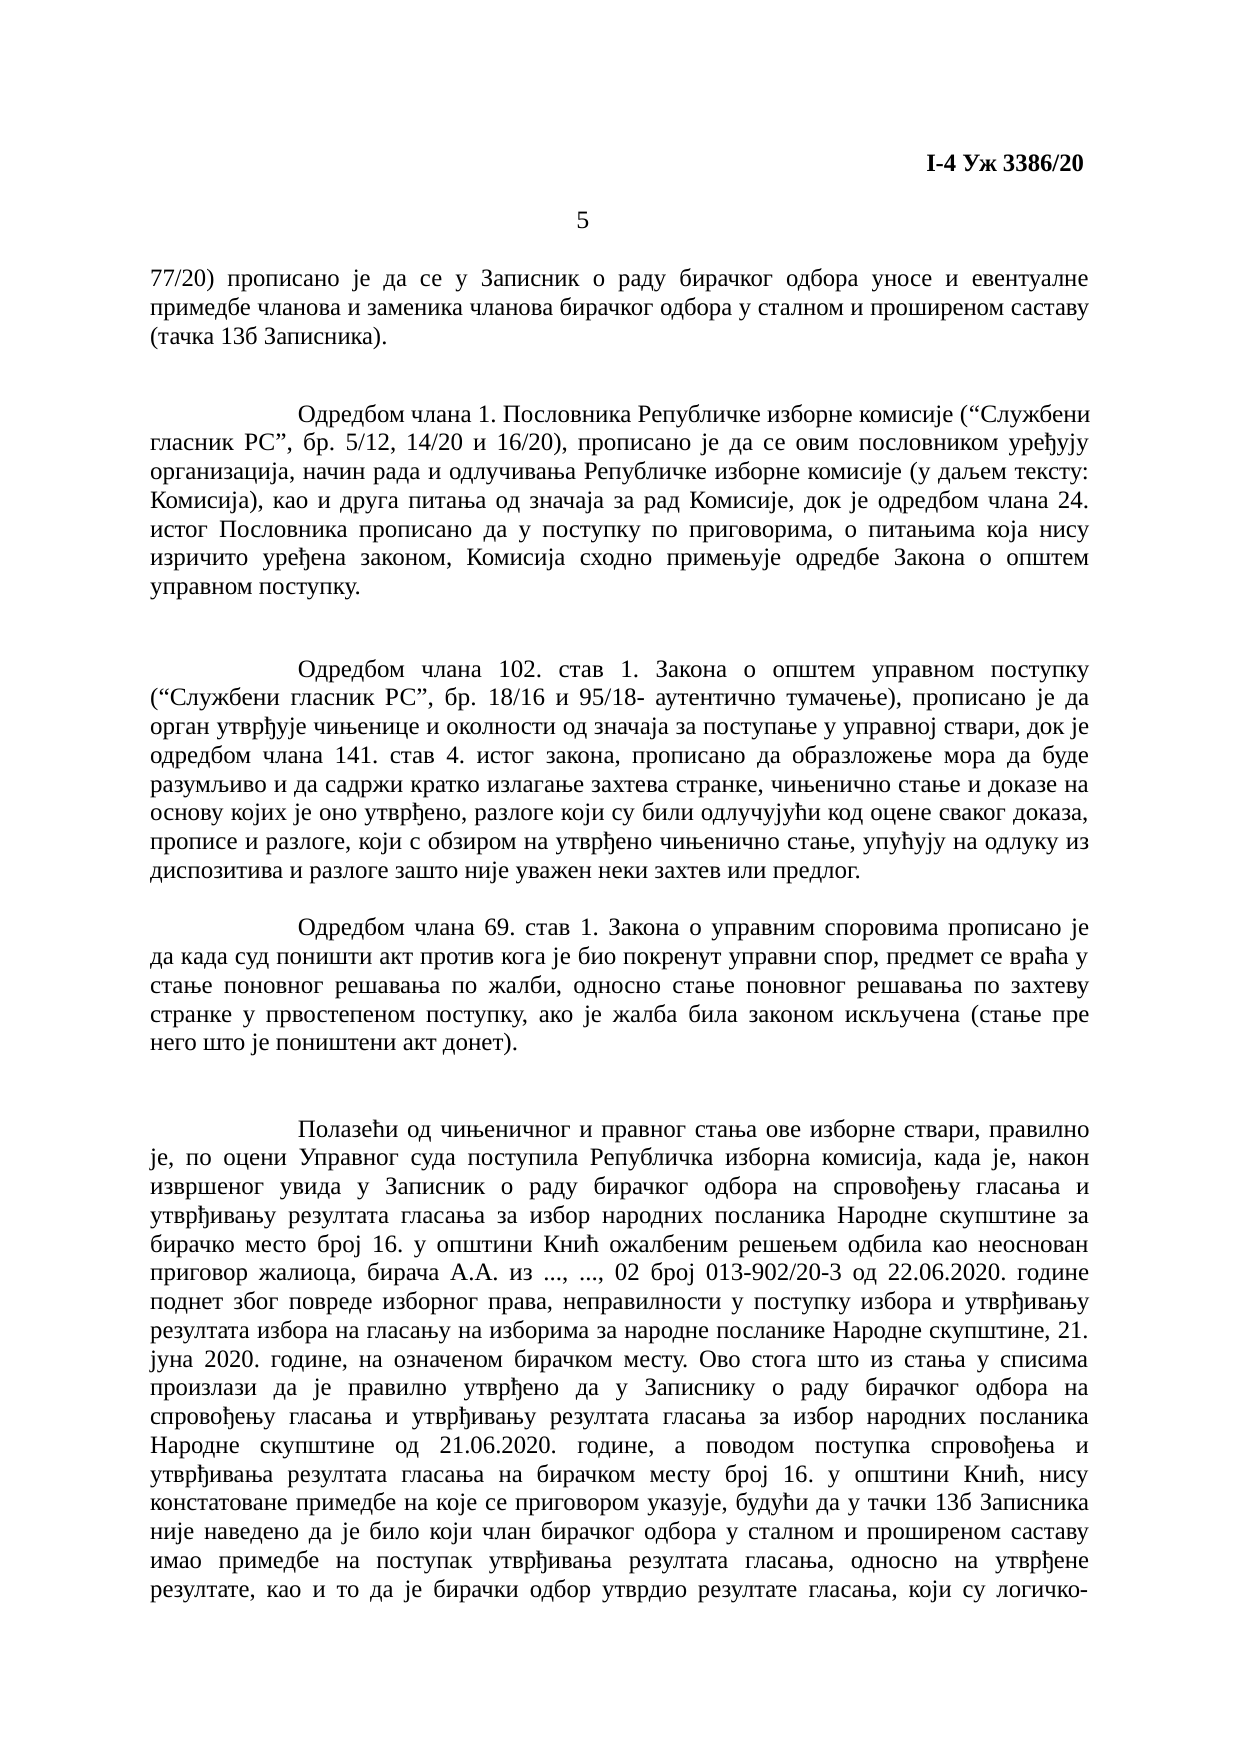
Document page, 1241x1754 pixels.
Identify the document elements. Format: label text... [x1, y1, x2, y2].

text 77/20) прописано је да се у Записник о раду бирачког одбора уносе и евентуалне примедбе чланова и заменика чланова бирачког одбора у сталном и проширеном саставу (тачка 13б Записника). [150, 263, 1090, 349]
text Одредбом члана 102. став 1. Закона о општем управном поступку (“Службени гласник РС”, бр. 18/16 и 95/18- аутентично тумачење), прописано је да орган утврђује чињенице и околности од значаја за поступање у управној ствари, док је одредбом члана 141. став 4. истог закона, прописано да образложење мора да буде разумљиво и да садржи кратко излагање захтева странке, чињенично стање и доказе на основу којих је оно утврђено, разлоге који су били одлучујући код оцене сваког доказа, прописе и разлоге, који с обзиром на утврђено чињенично стање, упућују на одлуку из диспозитива и разлоге зашто није уважен неки захтев или предлог. [150, 654, 1090, 884]
text Одредбом члана 1. Пословника Републичке изборне комисије (“Службени гласник РС”, бр. 5/12, 14/20 и 16/20), прописано је да се овим пословником уређују организација, начин рада и одлучивања Републичке изборне комисије (у даљем тексту: Комисија), као и друга питања од значаја за рад Комисије, док је одредбом члана 24. истог Пословника прописано да у поступку по приговорима, о питањима која нису изричито уређена законом, Комисија сходно примењује одредбе Закона о општем управном поступку. [150, 399, 1090, 600]
text Полазећи од чињеничног и правног стања ове изборне ствари, правилно је, по оцени Управног суда поступила Републичка изборна комисија, када је, након извршеног увида у Записник о раду бирачког одбора на спровођењу гласања и утврђивању резултата гласања за избор народних посланика Народне скупштине за бирачко место број 16. у општини Кнић ожалбеним решењем одбила као неоснован приговор жалиоца, бирача A.A. из ..., ..., 02 број 013-902/20-3 од 22.06.2020. године поднет због повреде изборног права, неправилности у поступку избора и утврђивању резултата избора на гласању на изборима за народне посланике Народне скупштине, 21. јуна 2020. године, на означеном бирачком месту. Ово стога што из стања у списима произлази да је правилно утврђено да у Записнику о раду бирачког одбора на спровођењу гласања и утврђивању резултата гласања за избор народних посланика Народне скупштине од 21.06.2020. године, а поводом поступка спровођења и утврђивања резултата гласања на бирачком месту број 16. у општини Кнић, нису констатоване примедбе на које се приговором указује, будући да у тачки 13б Записника није наведено да је било који члан бирачког одбора у сталном и проширеном саставу имао примедбе на поступак утврђивања резултата гласања, односно на утврђене резултате, као и то да је бирачки одбор утврдио резултате гласања, који су логичко- [150, 1085, 1090, 1602]
text Одредбом члана 69. став 1. Закона о управним споровима прописано је да када суд поништи акт против кога је био покренут управни спор, предмет се враћа у стање поновног решавања по жалби, односно стање поновног решавања по захтеву странке у првостепеном поступку, ако је жалба била законом искључена (стање пре него што је поништени акт донет). [150, 912, 1090, 1056]
